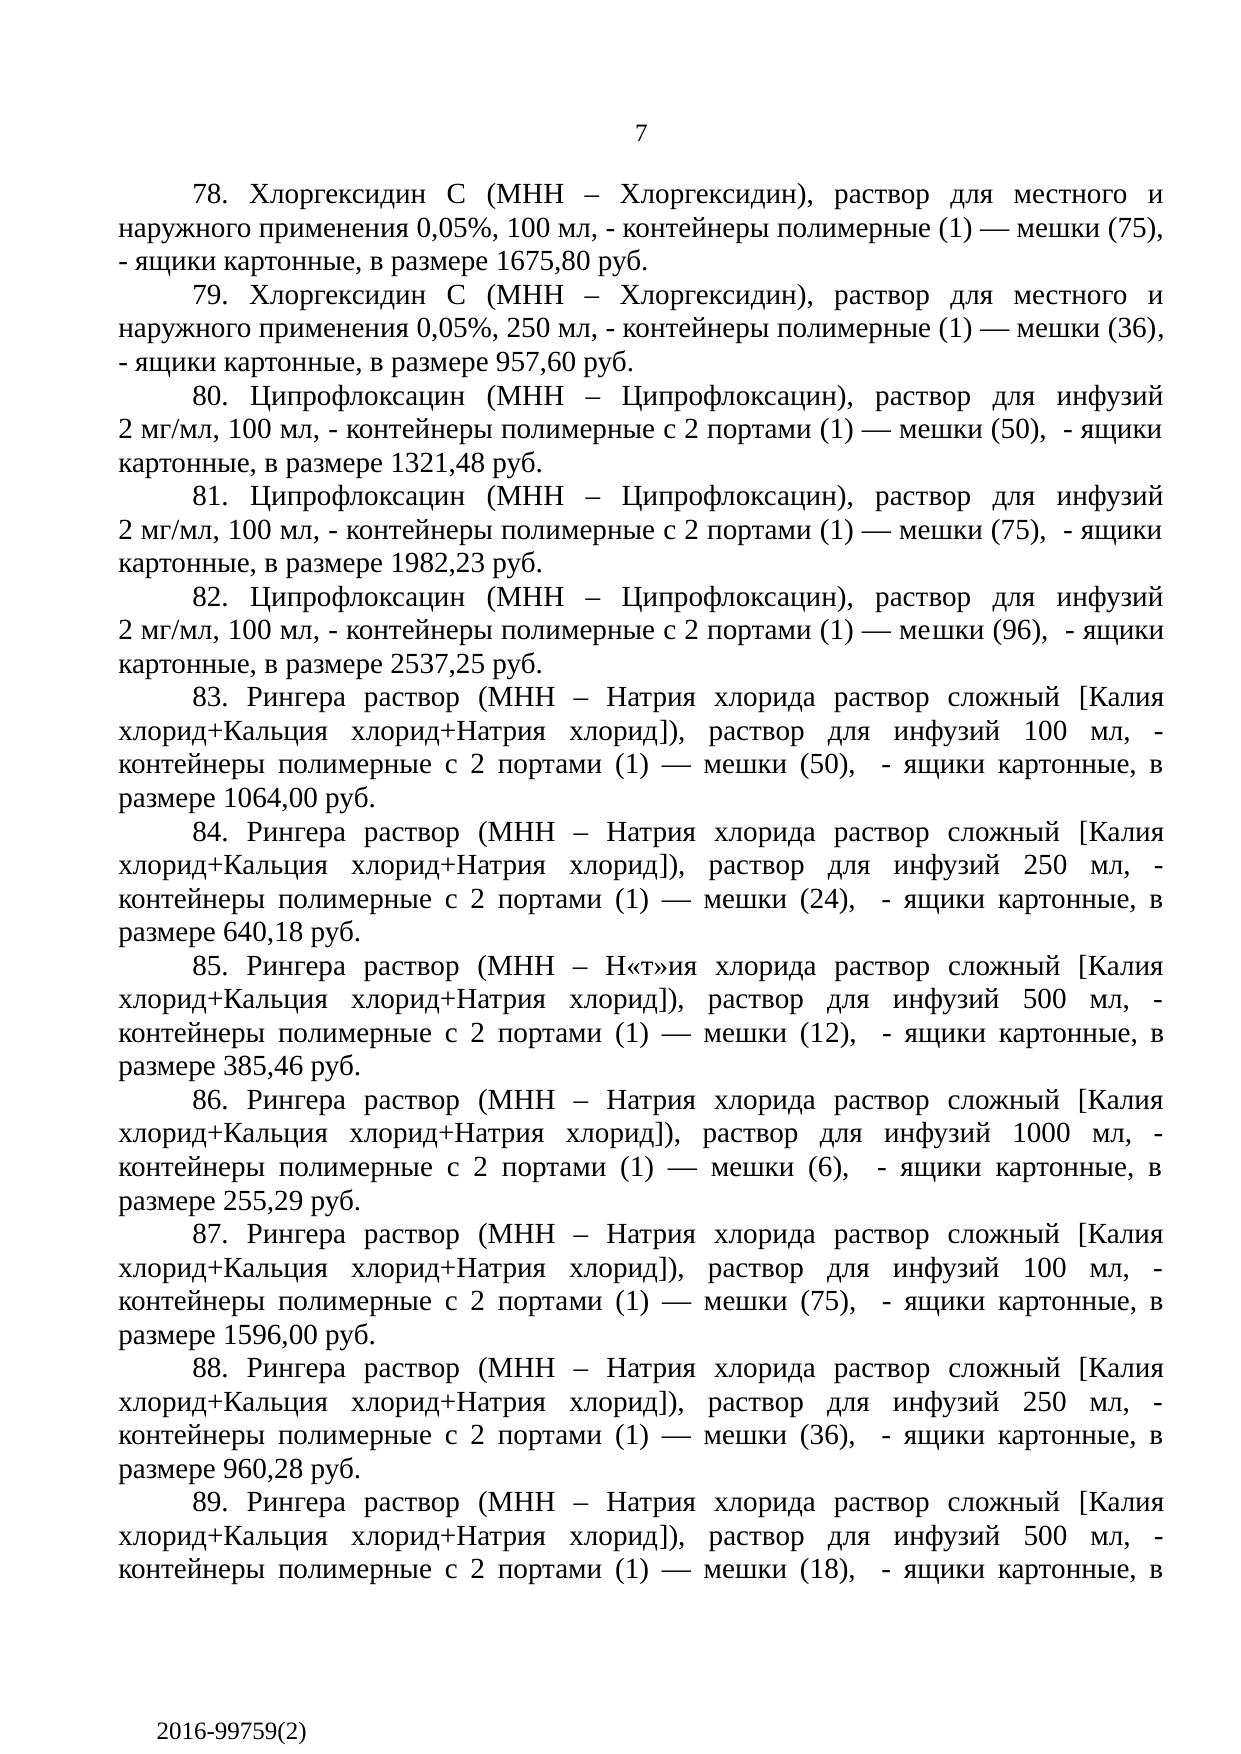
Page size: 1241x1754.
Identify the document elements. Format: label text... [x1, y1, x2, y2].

text 80. Ципрофлоксацин (МНН – Ципрофлоксацин), раствор для инфузий 2 мг/мл, 100 мл, - контейнеры полимерные с 2 портами (1) — мешки (50), - ящики картонные, в размере 1321,48 руб. [118, 378, 1164, 478]
text 87. Рингера раствор (МНН – Натрия хлорида раствор сложный [Калия хлорид+Кальция хлорид+Натрия хлорид]), раствор для инфузий 100 мл, - контейнеры полимерные с 2 портами (1) — мешки (75), - ящики картонные, в размере 1596,00 руб. [118, 1216, 1164, 1350]
text 88. Рингера раствор (МНН – Натрия хлорида раствор сложный [Калия хлорид+Кальция хлорид+Натрия хлорид]), раствор для инфузий 250 мл, - контейнеры полимерные с 2 портами (1) — мешки (36), - ящики картонные, в размере 960,28 руб. [118, 1350, 1164, 1484]
text 81. Ципрофлоксацин (МНН – Ципрофлоксацин), раствор для инфузий 2 мг/мл, 100 мл, - контейнеры полимерные с 2 портами (1) — мешки (75), - ящики картонные, в размере 1982,23 руб. [118, 478, 1164, 579]
text 83. Рингера раствор (МНН – Натрия хлорида раствор сложный [Калия хлорид+Кальция хлорид+Натрия хлорид]), раствор для инфузий 100 мл, - контейнеры полимерные с 2 портами (1) — мешки (50), - ящики картонные, в размере 1064,00 руб. [118, 679, 1164, 814]
text 82. Ципрофлоксацин (МНН – Ципрофлоксацин), раствор для инфузий 2 мг/мл, 100 мл, - контейнеры полимерные с 2 портами (1) — мешки (96), - ящики картонные, в размере 2537,25 руб. [118, 579, 1164, 679]
text 79. Хлоргексидин С (МНН – Хлоргексидин), раствор для местного и наружного применения 0,05%, 250 мл, - контейнеры полимерные (1) — мешки (36), - ящики картонные, в размере 957,60 руб. [118, 277, 1164, 378]
text 84. Рингера раствор (МНН – Натрия хлорида раствор сложный [Калия хлорид+Кальция хлорид+Натрия хлорид]), раствор для инфузий 250 мл, - контейнеры полимерные с 2 портами (1) — мешки (24), - ящики картонные, в размере 640,18 руб. [118, 814, 1164, 948]
text 85. Рингера раствор (МНН – Н«т»ия хлорида раствор сложный [Калия хлорид+Кальция хлорид+Натрия хлорид]), раствор для инфузий 500 мл, - контейнеры полимерные с 2 портами (1) — мешки (12), - ящики картонные, в размере 385,46 руб. [118, 948, 1164, 1082]
text 78. Хлоргексидин С (МНН – Хлоргексидин), раствор для местного и наружного применения 0,05%, 100 мл, - контейнеры полимерные (1) — мешки (75), - ящики картонные, в размере 1675,80 руб. [118, 176, 1164, 277]
text 89. Рингера раствор (МНН – Натрия хлорида раствор сложный [Калия хлорид+Кальция хлорид+Натрия хлорид]), раствор для инфузий 500 мл, - контейнеры полимерные с 2 портами (1) — мешки (18), - ящики картонные, в [118, 1484, 1164, 1585]
text 86. Рингера раствор (МНН – Натрия хлорида раствор сложный [Калия хлорид+Кальция хлорид+Натрия хлорид]), раствор для инфузий 1000 мл, - контейнеры полимерные с 2 портами (1) — мешки (6), - ящики картонные, в размере 255,29 руб. [118, 1082, 1164, 1216]
